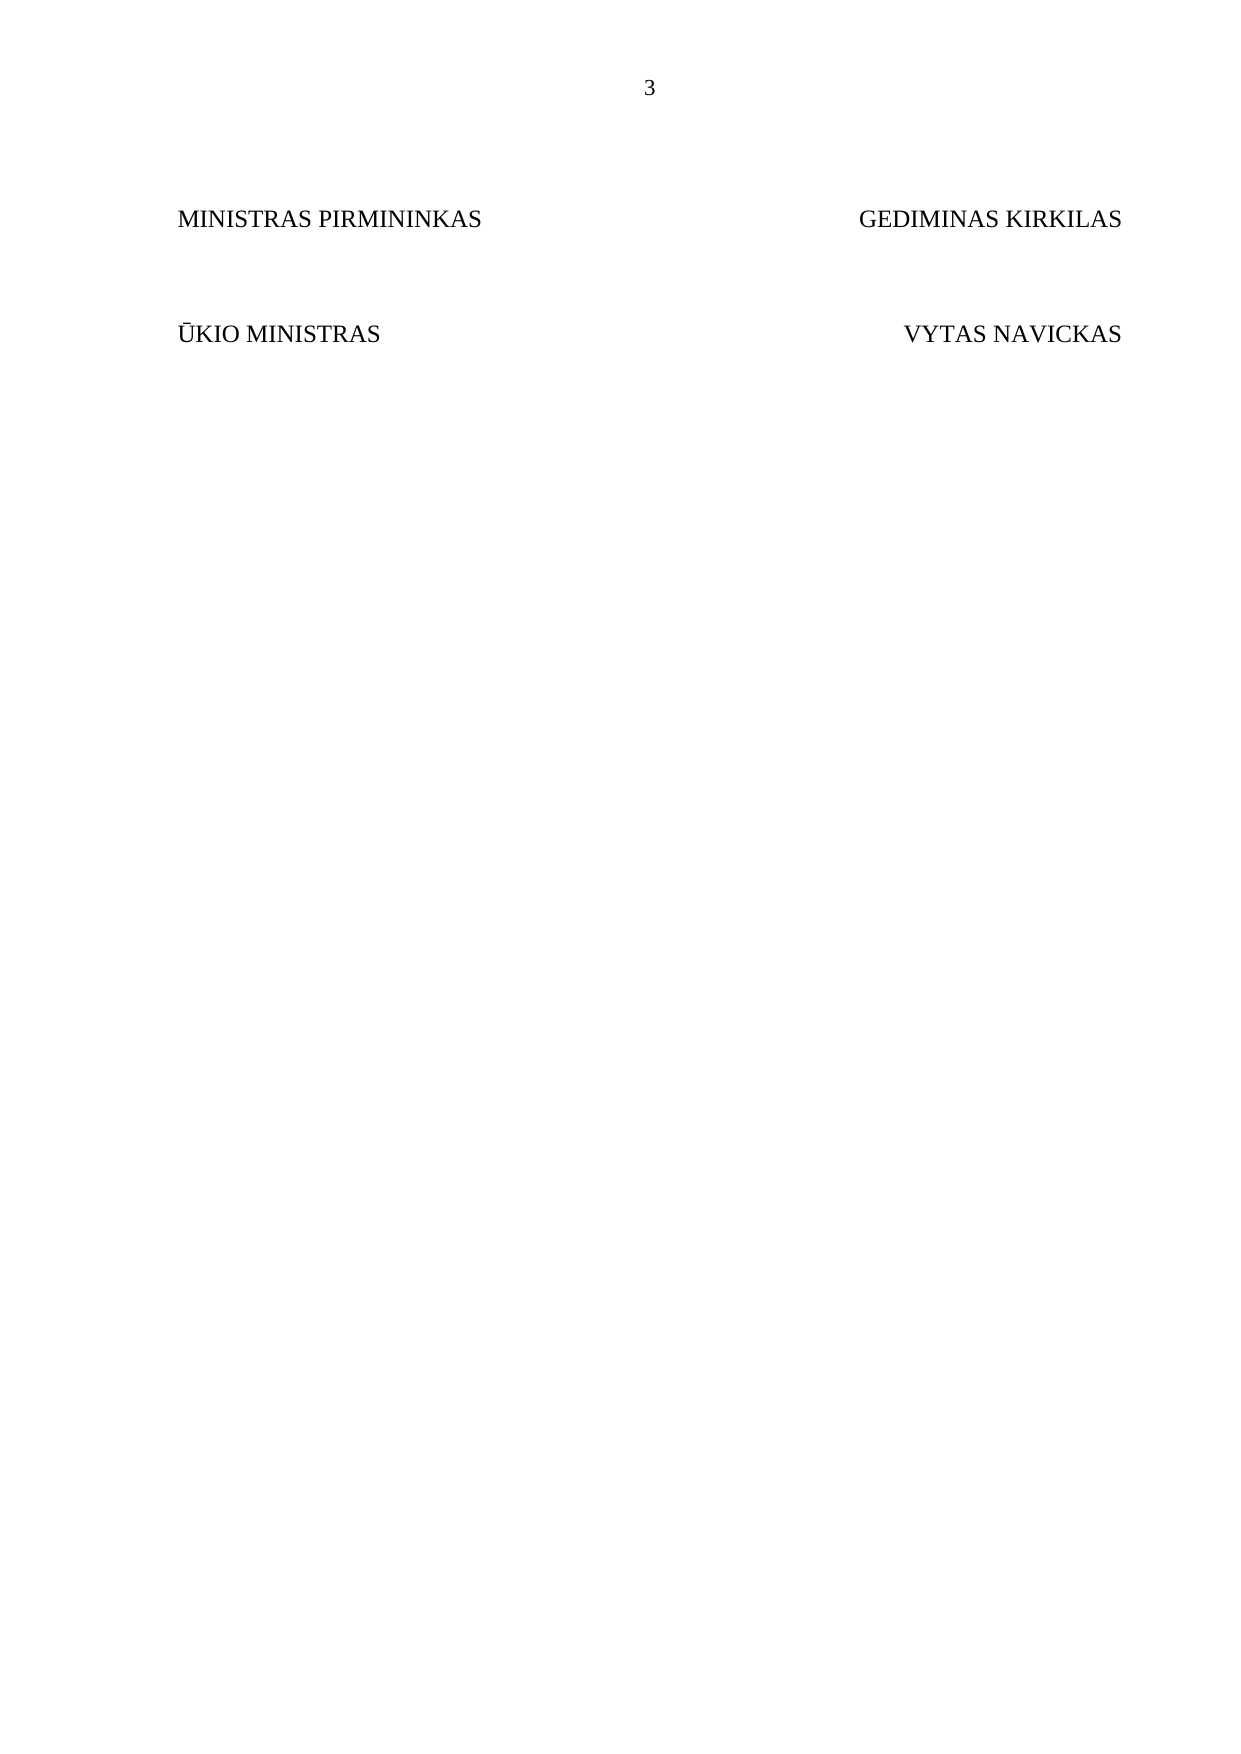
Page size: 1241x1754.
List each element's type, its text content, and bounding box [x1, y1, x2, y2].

text MINISTRAS PIRMININKAS GEDIMINAS KIRKILAS [177, 204, 1122, 233]
text ŪKIO MINISTRAS VYTAS NAVICKAS [177, 319, 1122, 348]
